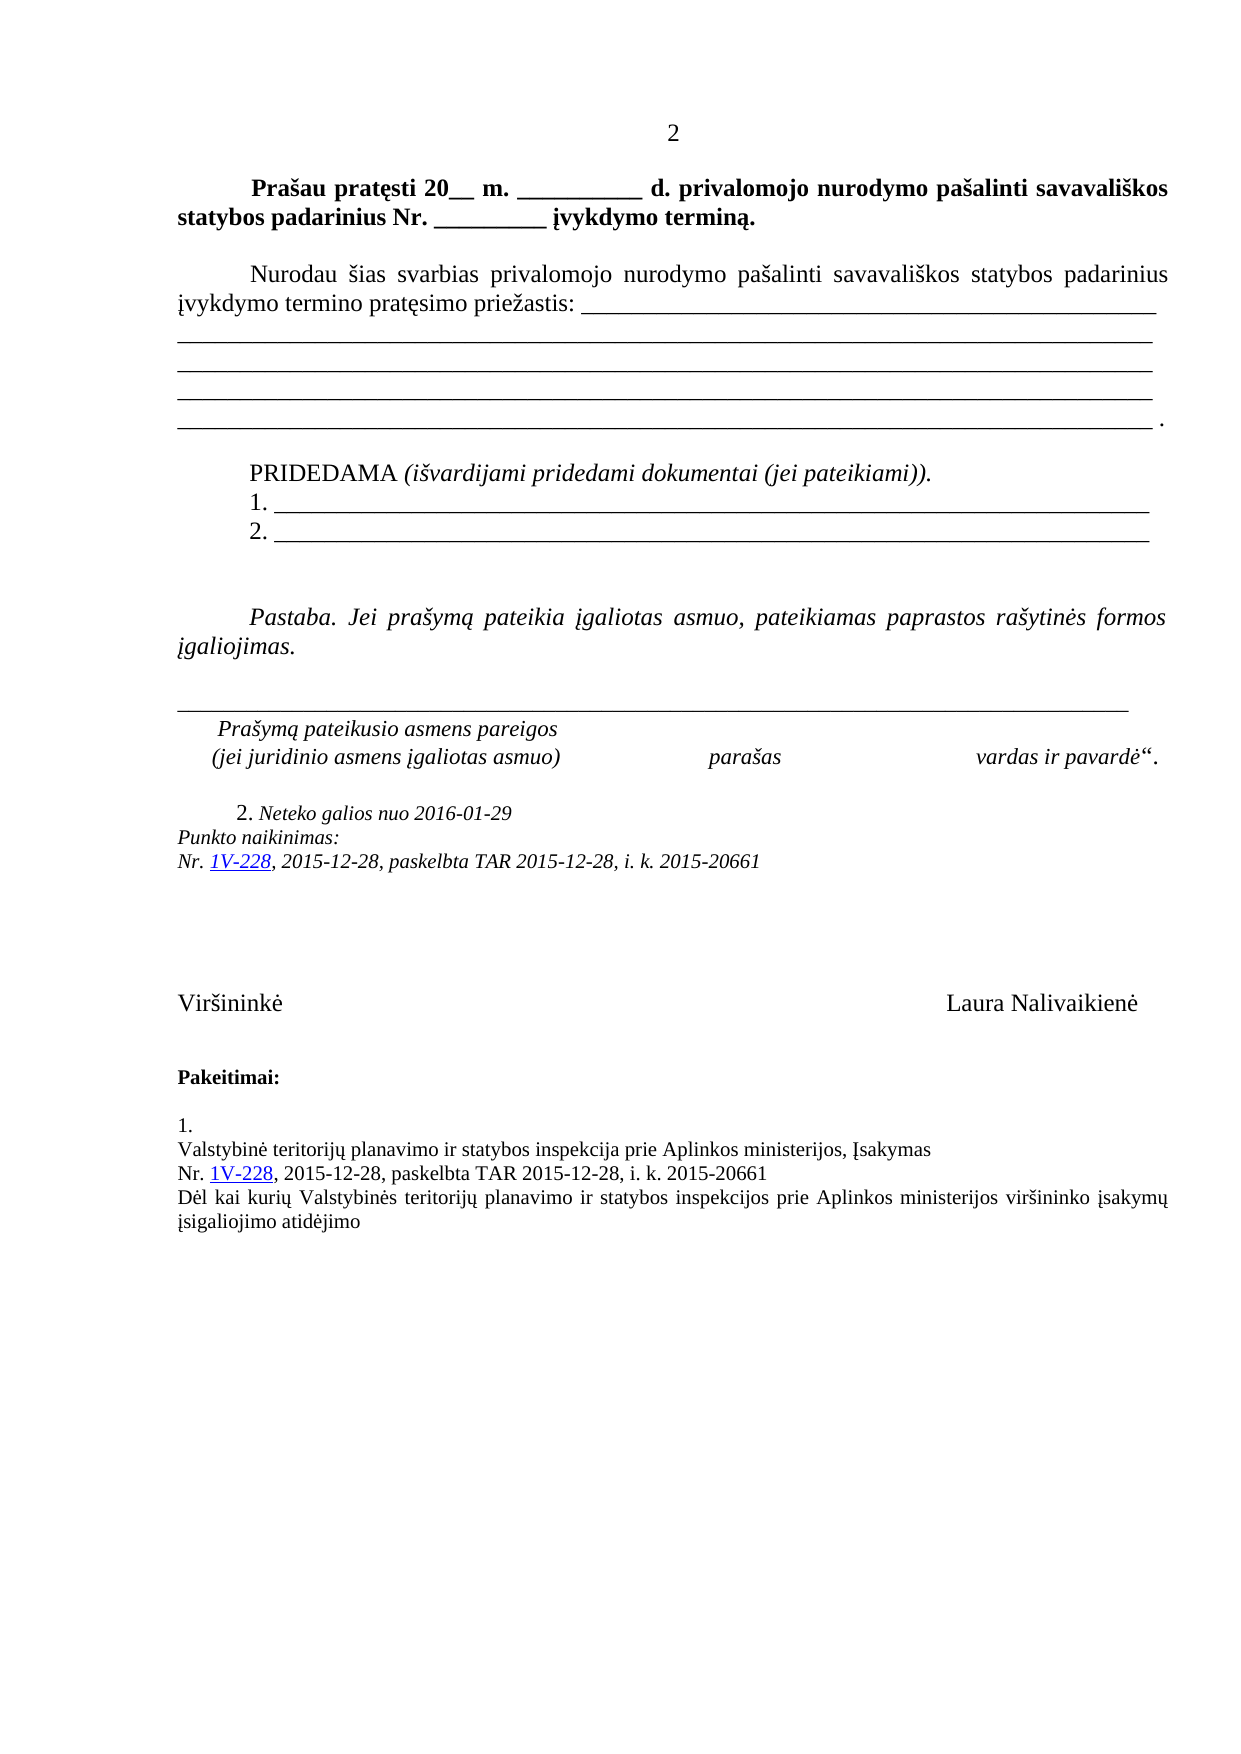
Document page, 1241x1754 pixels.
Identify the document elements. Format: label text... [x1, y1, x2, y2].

text Pastaba. Jei prašymą pateikia įgaliotas asmuo, pateikiamas paprastos rašytinės formos įgaliojimas. [177, 602, 1169, 659]
text Prašau pratęsti 20__ m. __________ d. privalomojo nurodymo pašalinti savavališkos statybos padarinius Nr. _________ įvykdymo terminą. [177, 173, 1169, 231]
text ___________________________________________________________________________________ [177, 688, 1169, 715]
text Punkto naikinimas: [177, 825, 1169, 849]
text 1. ______________________________________________________________________ [177, 487, 1169, 516]
text Nr. 1V-228, 2015-12-28, paskelbta TAR 2015-12-28, i. k. 2015-20661 [177, 1161, 1169, 1185]
text Viršininkė Laura Nalivaikienė [177, 988, 1169, 1017]
text (jei juridinio asmens įgaliotas asmuo) parašas vardas ir pavardė“. [177, 741, 1169, 770]
text Nurodau šias svarbias privalomojo nurodymo pašalinti savavališkos statybos padarinius įvykdymo termino pratęsimo priežastis: ______________________________________________ [177, 259, 1169, 317]
text ______________________________________________________________________________ [177, 346, 1169, 374]
text Dėl kai kurių Valstybinės teritorijų planavimo ir statybos inspekcijos prie Aplinkos ministerijos viršininko įsakymų įsigaliojimo atidėjimo [177, 1185, 1169, 1233]
text ______________________________________________________________________________ . [177, 403, 1169, 432]
text PRIDEDAMA (išvardijami pridedami dokumentai (jei pateikiami)). [177, 458, 1169, 487]
text 2. ______________________________________________________________________ [177, 516, 1169, 544]
text Valstybinė teritorijų planavimo ir statybos inspekcija prie Aplinkos ministerijos, Įsakymas [177, 1137, 1169, 1161]
text 1. [177, 1113, 1169, 1137]
text ______________________________________________________________________________ [177, 317, 1169, 346]
text 2. Neteko galios nuo 2016-01-29 [177, 798, 1169, 825]
text Nr. 1V-228, 2015-12-28, paskelbta TAR 2015-12-28, i. k. 2015-20661 [177, 849, 1169, 873]
text Pakeitimai: [177, 1065, 1169, 1089]
text Prašymą pateikusio asmens pareigos [177, 715, 1169, 741]
text ______________________________________________________________________________ [177, 374, 1169, 403]
